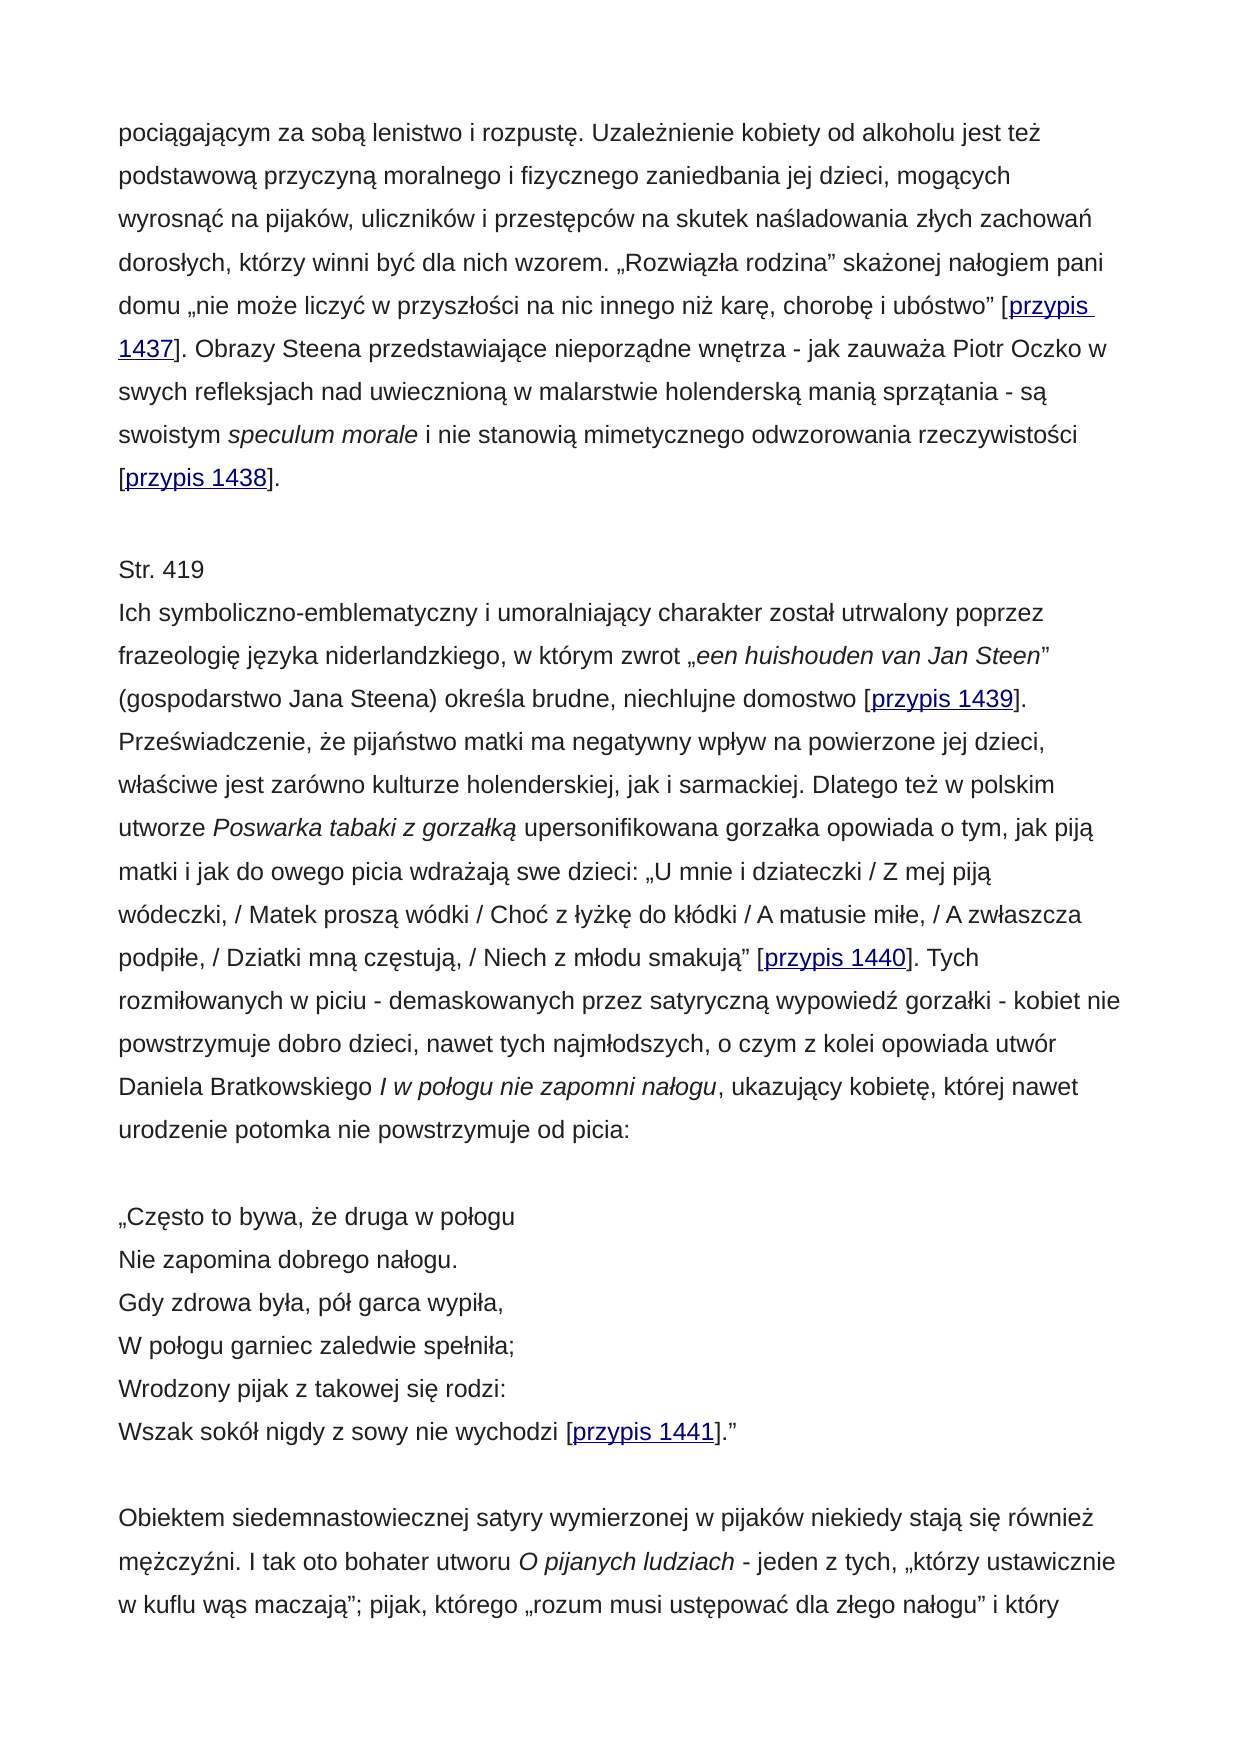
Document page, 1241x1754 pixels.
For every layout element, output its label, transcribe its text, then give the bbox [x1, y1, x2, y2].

text Przeświadczenie, że pijaństwo matki ma negatywny wpływ na powierzone jej dzieci, właściwe jest zarówno kulturze holenderskiej, jak i sarmackiej. Dlatego też w polskim utworze Poswarka tabaki z gorzałką upersonifikowana gorzałka opowiada o tym, jak piją matki i jak do owego picia wdrażają swe dzieci: „U mnie i dziateczki / Z mej piją wódeczki, / Matek proszą wódki / Choć z łyżkę do kłódki / A matusie miłe, / A zwłaszcza podpiłe, / Dziatki mną częstują, / Niech z młodu smakują” [przypis 1440]. Tych rozmiłowanych w piciu - demaskowanych przez satyryczną wypowiedź gorzałki - kobiet nie powstrzymuje dobro dzieci, nawet tych najmłodszych, o czym z kolei opowiada utwór Daniela Bratkowskiego I w połogu nie zapomni nałogu, ukazujący kobietę, której nawet urodzenie potomka nie powstrzymuje od picia: [118, 727, 1122, 1144]
text Wrodzony pijak z takowej się rodzi: [118, 1374, 1122, 1403]
text pociągającym za sobą lenistwo i rozpustę. Uzależnienie kobiety od alkoholu jest też podstawową przyczyną moralnego i fizycznego zaniedbania jej dzieci, mogących wyrosnąć na pijaków, uliczników i przestępców na skutek naśladowania złych zachowań dorosłych, którzy winni być dla nich wzorem. „Rozwiązła rodzina” skażonej nałogiem pani domu „nie może liczyć w przyszłości na nic innego niż karę, chorobę i ubóstwo” [przypis 1437]. Obrazy Steena przedstawiające nieporządne wnętrza - jak zauważa Piotr Oczko w swych refleksjach nad uwiecznioną w malarstwie holenderską manią sprzątania - są swoistym speculum morale i nie stanowią mimetycznego odwzorowania rzeczywistości [przypis 1438]. [118, 118, 1122, 492]
text „Często to bywa, że druga w połogu [118, 1202, 1122, 1230]
text Nie zapomina dobrego nałogu. [118, 1245, 1122, 1273]
text Str. 419 [118, 555, 1122, 583]
text Wszak sokół nigdy z sowy nie wychodzi [przypis 1441].” [118, 1417, 1122, 1446]
text W połogu garniec zaledwie spełniła; [118, 1331, 1122, 1360]
text Obiektem siedemnastowiecznej satyry wymierzonej w pijaków niekiedy stają się również mężczyźni. I tak oto bohater utworu O pijanych ludziach - jeden z tych, „którzy ustawicznie w kuflu wąs maczają”; pijak, którego „rozum musi ustępować dla złego nałogu” i który [118, 1503, 1122, 1618]
text Gdy zdrowa była, pół garca wypiła, [118, 1288, 1122, 1317]
text Ich symboliczno-emblematyczny i umoralniający charakter został utrwalony poprzez frazeologię języka niderlandzkiego, w którym zwrot „een huishouden van Jan Steen” (gospodarstwo Jana Steena) określa brudne, niechlujne domostwo [przypis 1439]. [118, 598, 1122, 713]
